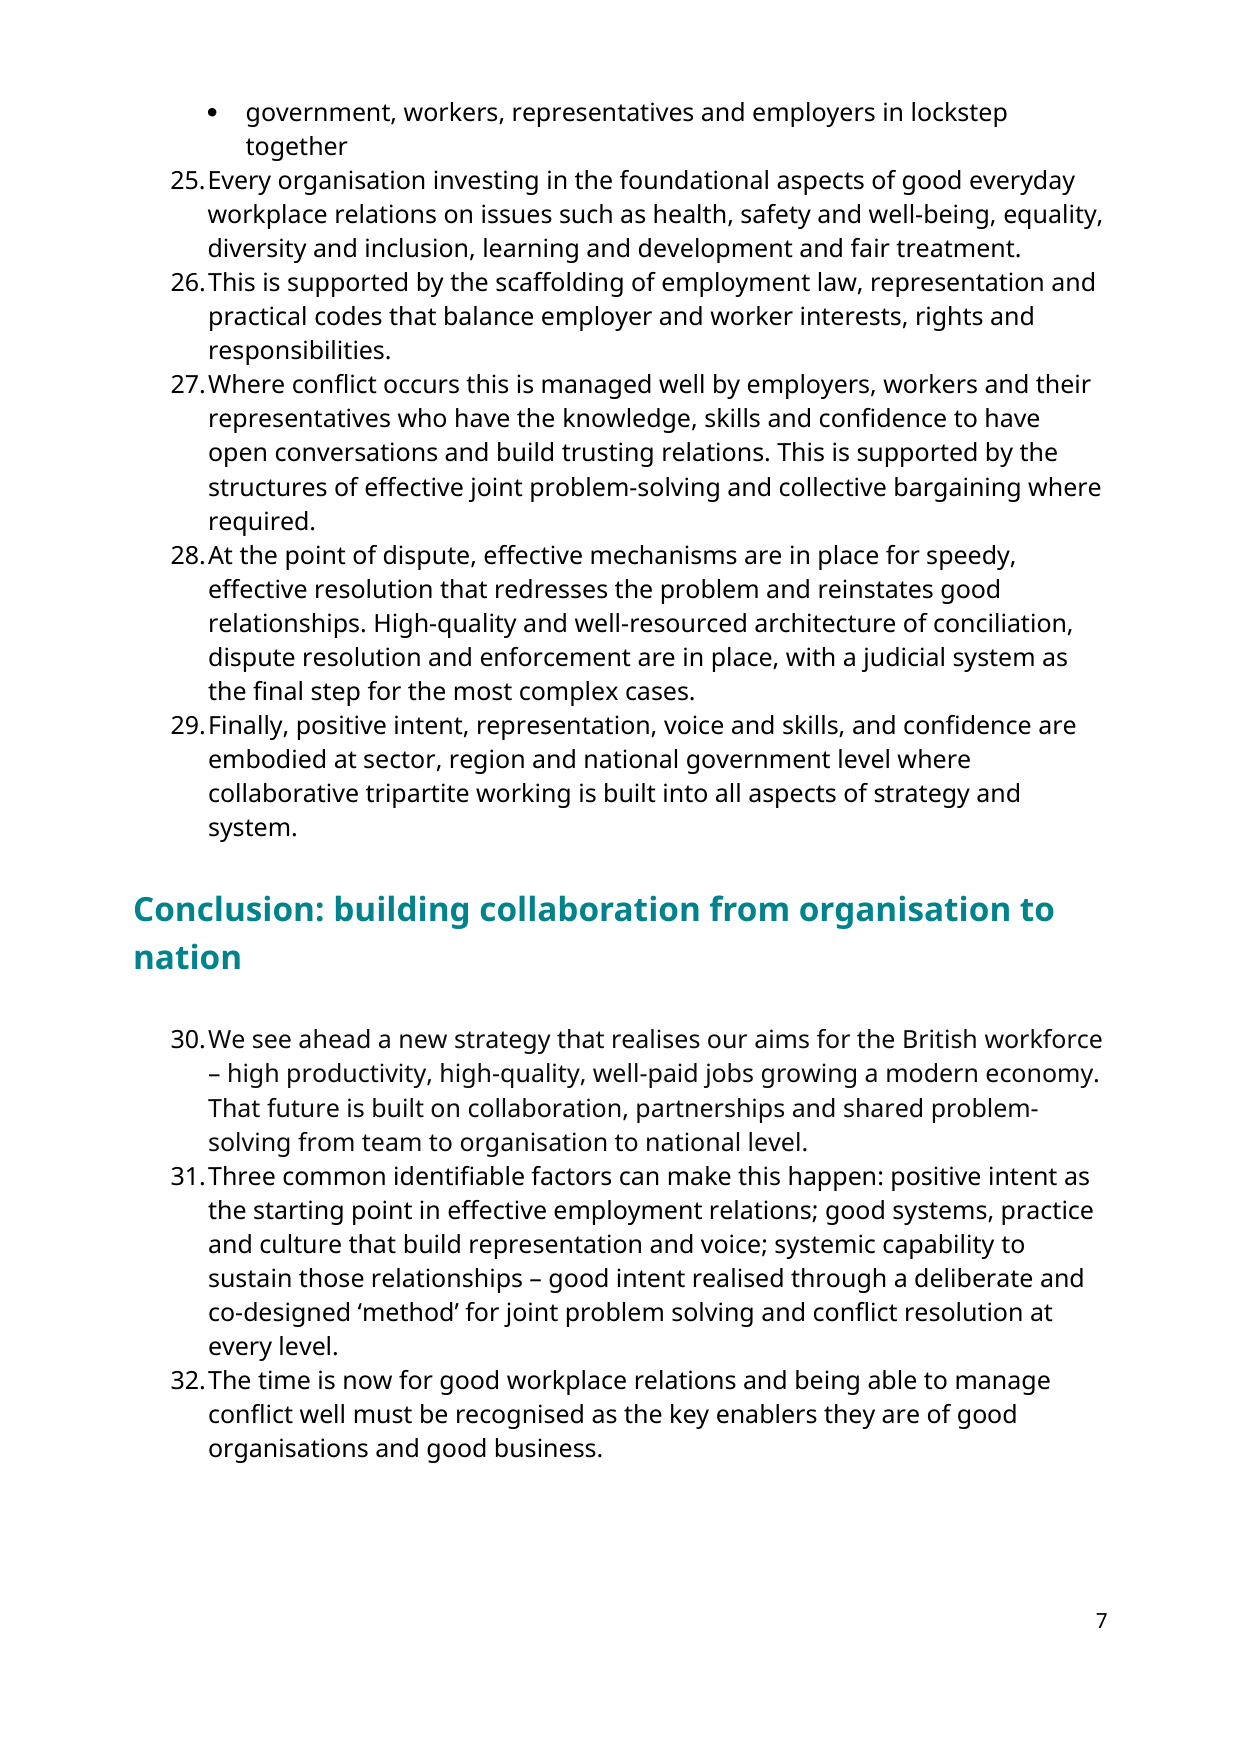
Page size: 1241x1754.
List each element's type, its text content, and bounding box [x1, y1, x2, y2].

list This is supported by the scaffolding of employment law, representation and practical codes that balance employer and worker interests, rights and responsibilities. [170, 265, 1107, 367]
subtitle Conclusion: building collaboration from organisation to nation [133, 886, 1107, 979]
list The time is now for good workplace relations and being able to manage conflict well must be recognised as the key enablers they are of good organisations and good business. [170, 1363, 1107, 1465]
list At the point of dispute, effective mechanisms are in place for speedy, effective resolution that redresses the problem and reinstates good relationships. High-quality and well-resourced architecture of conciliation, dispute resolution and enforcement are in place, with a judicial system as the final step for the most complex cases. [170, 537, 1107, 708]
list Where conflict occurs this is managed well by employers, workers and their representatives who have the knowledge, skills and confidence to have open conversations and build trusting relations. This is supported by the structures of effective joint problem-solving and collective bargaining where required. [170, 367, 1107, 537]
list Three common identifiable factors can make this happen: positive intent as the starting point in effective employment relations; good systems, practice and culture that build representation and voice; systemic capability to sustain those relationships – good intent realised through a deliberate and co-designed ‘method’ for joint problem solving and conflict resolution at every level. [170, 1158, 1107, 1363]
list We see ahead a new strategy that realises our aims for the British workforce – high productivity, high-quality, well-paid jobs growing a modern economy. That future is built on collaboration, partnerships and shared problem-solving from team to organisation to national level. [170, 1022, 1107, 1158]
list Finally, positive intent, representation, voice and skills, and confidence are embodied at sector, region and national government level where collaborative tripartite working is built into all aspects of strategy and system. [170, 708, 1107, 844]
list Every organisation investing in the foundational aspects of good everyday workplace relations on issues such as health, safety and well-being, equality, diversity and inclusion, learning and development and fair treatment. [170, 163, 1107, 265]
list government, workers, representatives and employers in lockstep together [208, 94, 1107, 163]
